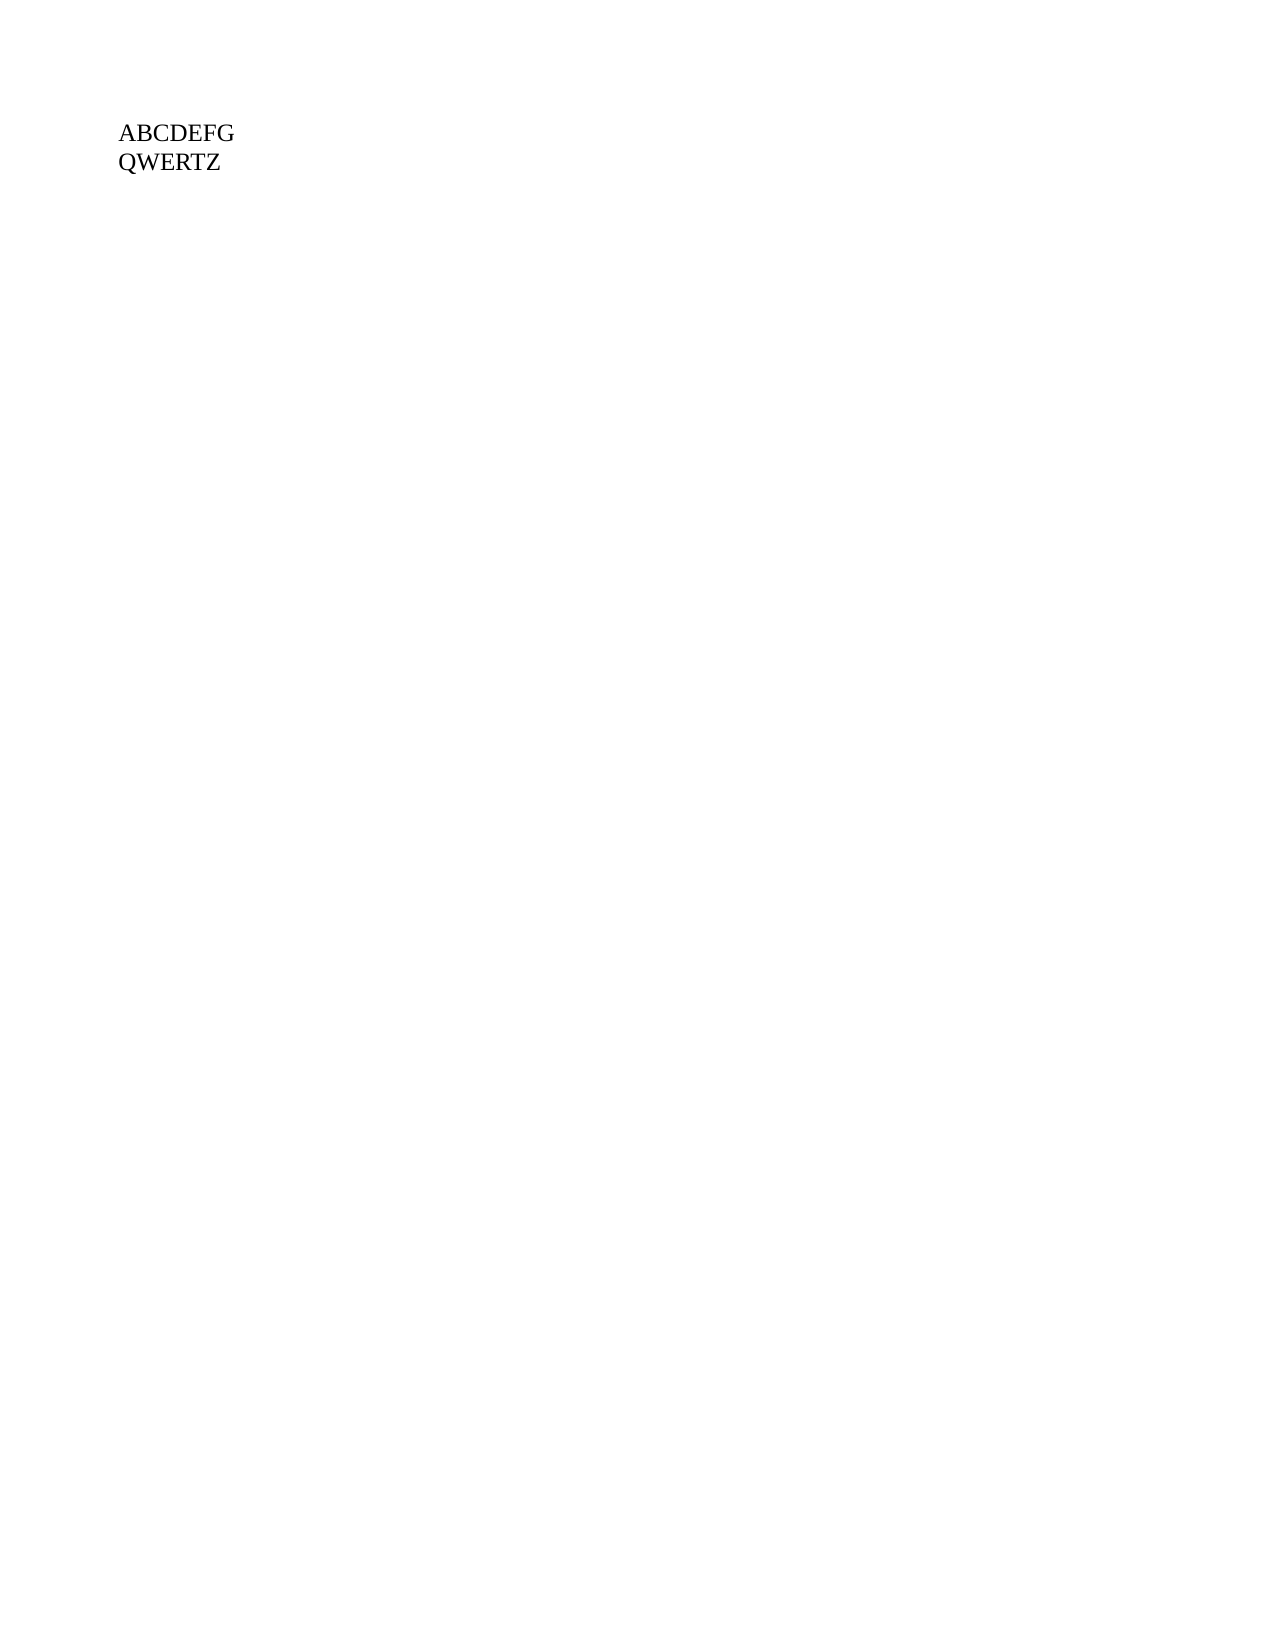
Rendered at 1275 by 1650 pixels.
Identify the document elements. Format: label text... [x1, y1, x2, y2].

text ABCDEFG [118, 118, 1157, 147]
text QWERTZ [118, 147, 1157, 176]
